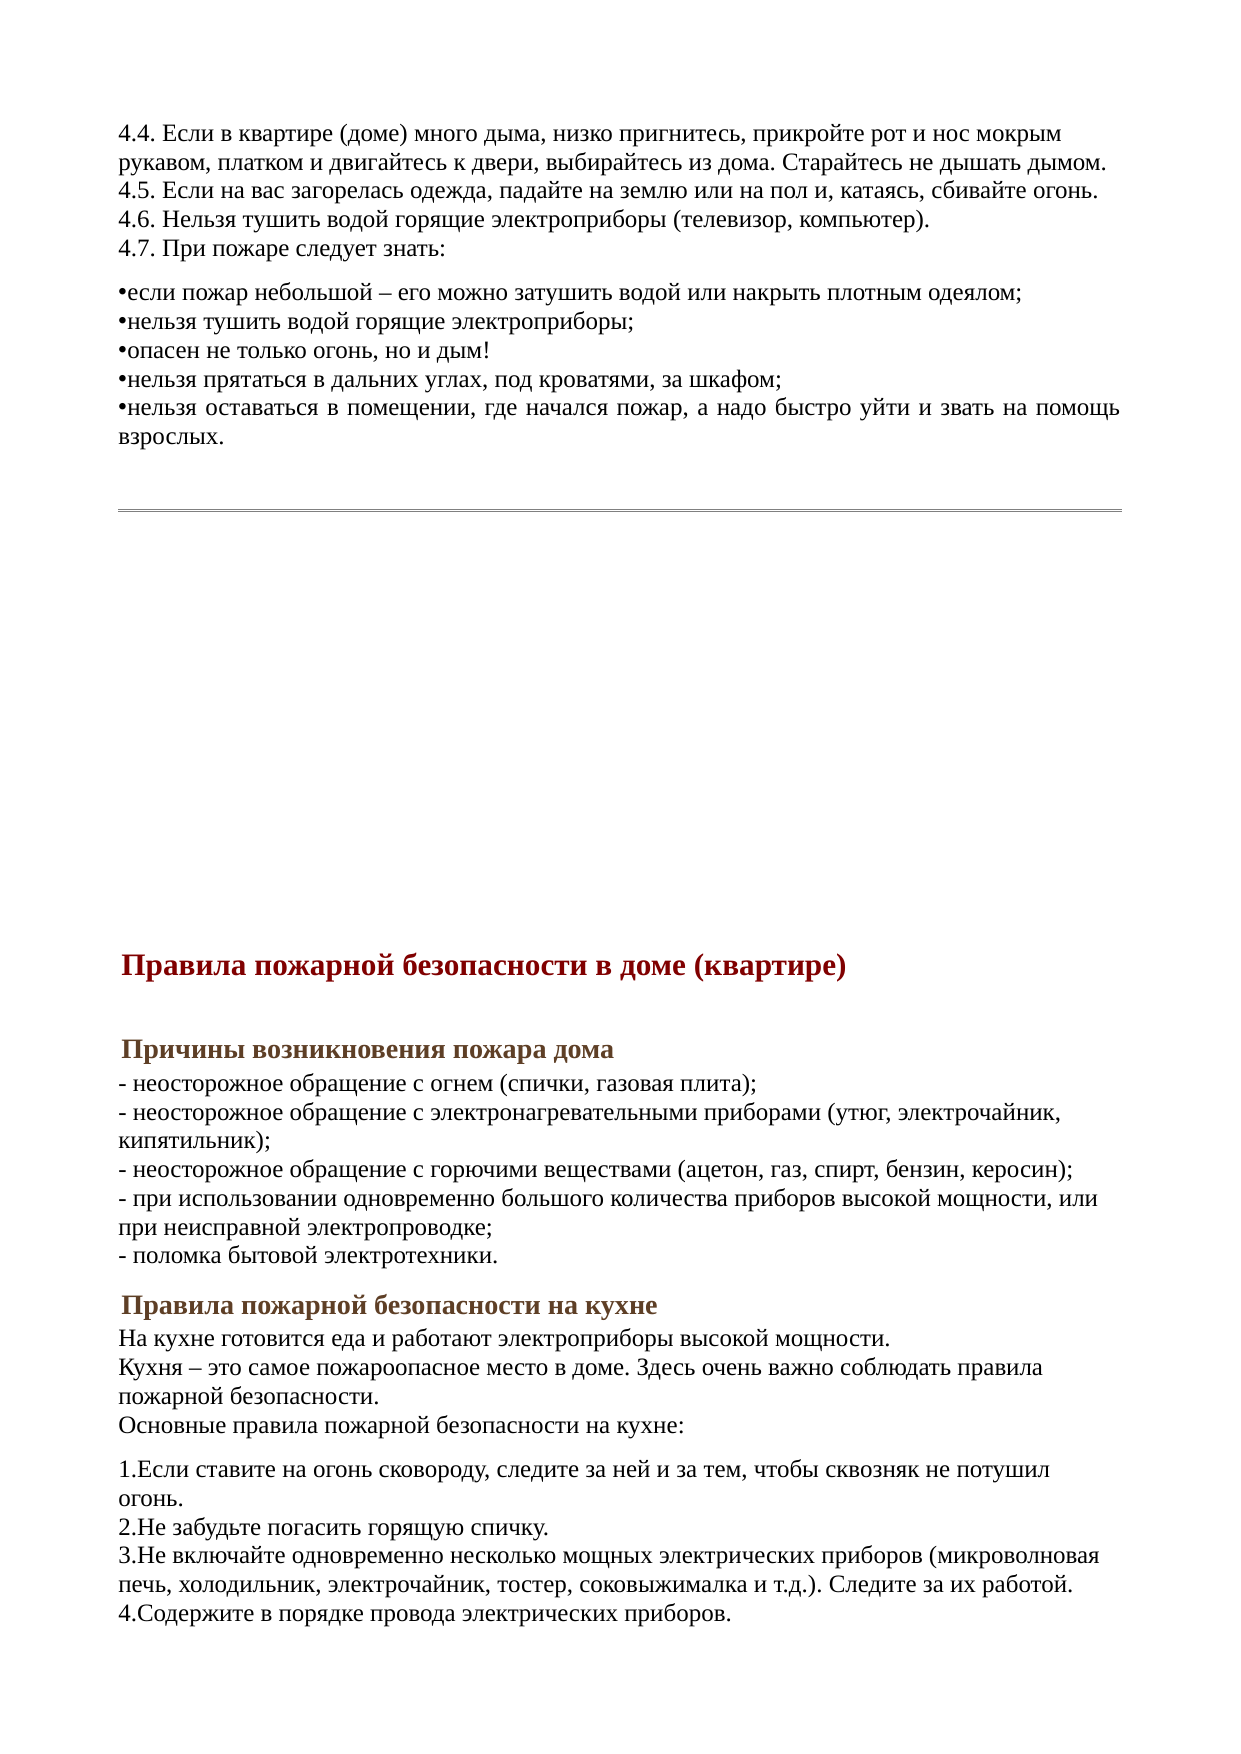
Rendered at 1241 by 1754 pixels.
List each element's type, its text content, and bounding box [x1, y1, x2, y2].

list нельзя оставаться в помещении, где начался пожар, а надо быстро уйти и звать на помощь взрослых. [118, 392, 1122, 450]
list Если ставите на огонь сковороду, следите за ней и за тем, чтобы сквозняк не потушил огонь. [118, 1454, 1122, 1512]
list опасен не только огонь, но и дым! [118, 335, 1122, 364]
list Не забудьте погасить горящую спичку. [118, 1512, 1122, 1540]
text На кухне готовится еда и работают электроприборы высокой мощности. Кухня – это самое пожароопасное место в доме. Здесь очень важно соблюдать правила пожарной безопасности. Основные правила пожарной безопасности на кухне: [118, 1323, 1122, 1438]
list Содержите в порядке провода электрических приборов. [118, 1598, 1122, 1627]
list Не включайте одновременно несколько мощных электрических приборов (микроволновая печь, холодильник, электрочайник, тостер, соковыжималка и т.д.). Следите за их работой. [118, 1540, 1122, 1598]
subtitle Правила пожарной безопасности в доме (квартире) [121, 946, 1119, 982]
text - неосторожное обращение с огнем (спички, газовая плита); - неосторожное обращение с электронагревательными приборами (утюг, электрочайник, кипятильник); - неосторожное обращение с горючими веществами (ацетон, газ, спирт, бензин, керосин); - при использовании одновременно большого количества приборов высокой мощности, или при неисправной электропроводке; - поломка бытовой электротехники. [118, 1068, 1122, 1269]
list нельзя тушить водой горящие электроприборы; [118, 306, 1122, 335]
text 4.4. Если в квартире (доме) много дыма, низко пригнитесь, прикройте рот и нос мокрым рукавом, платком и двигайтесь к двери, выбирайтесь из дома. Старайтесь не дышать дымом. 4.5. Если на вас загорелась одежда, падайте на землю или на пол и, катаясь, сбивайте огонь. 4.6. Нельзя тушить водой горящие электроприборы (телевизор, компьютер). 4.7. При пожаре следует знать: [118, 118, 1122, 262]
list нельзя прятаться в дальних углах, под кроватями, за шкафом; [118, 364, 1122, 392]
subtitle Правила пожарной безопасности на кухне [121, 1288, 1119, 1320]
subtitle Причины возникновения пожара дома [121, 1032, 1119, 1065]
list если пожар небольшой – его можно затушить водой или накрыть плотным одеялом; [118, 277, 1122, 306]
